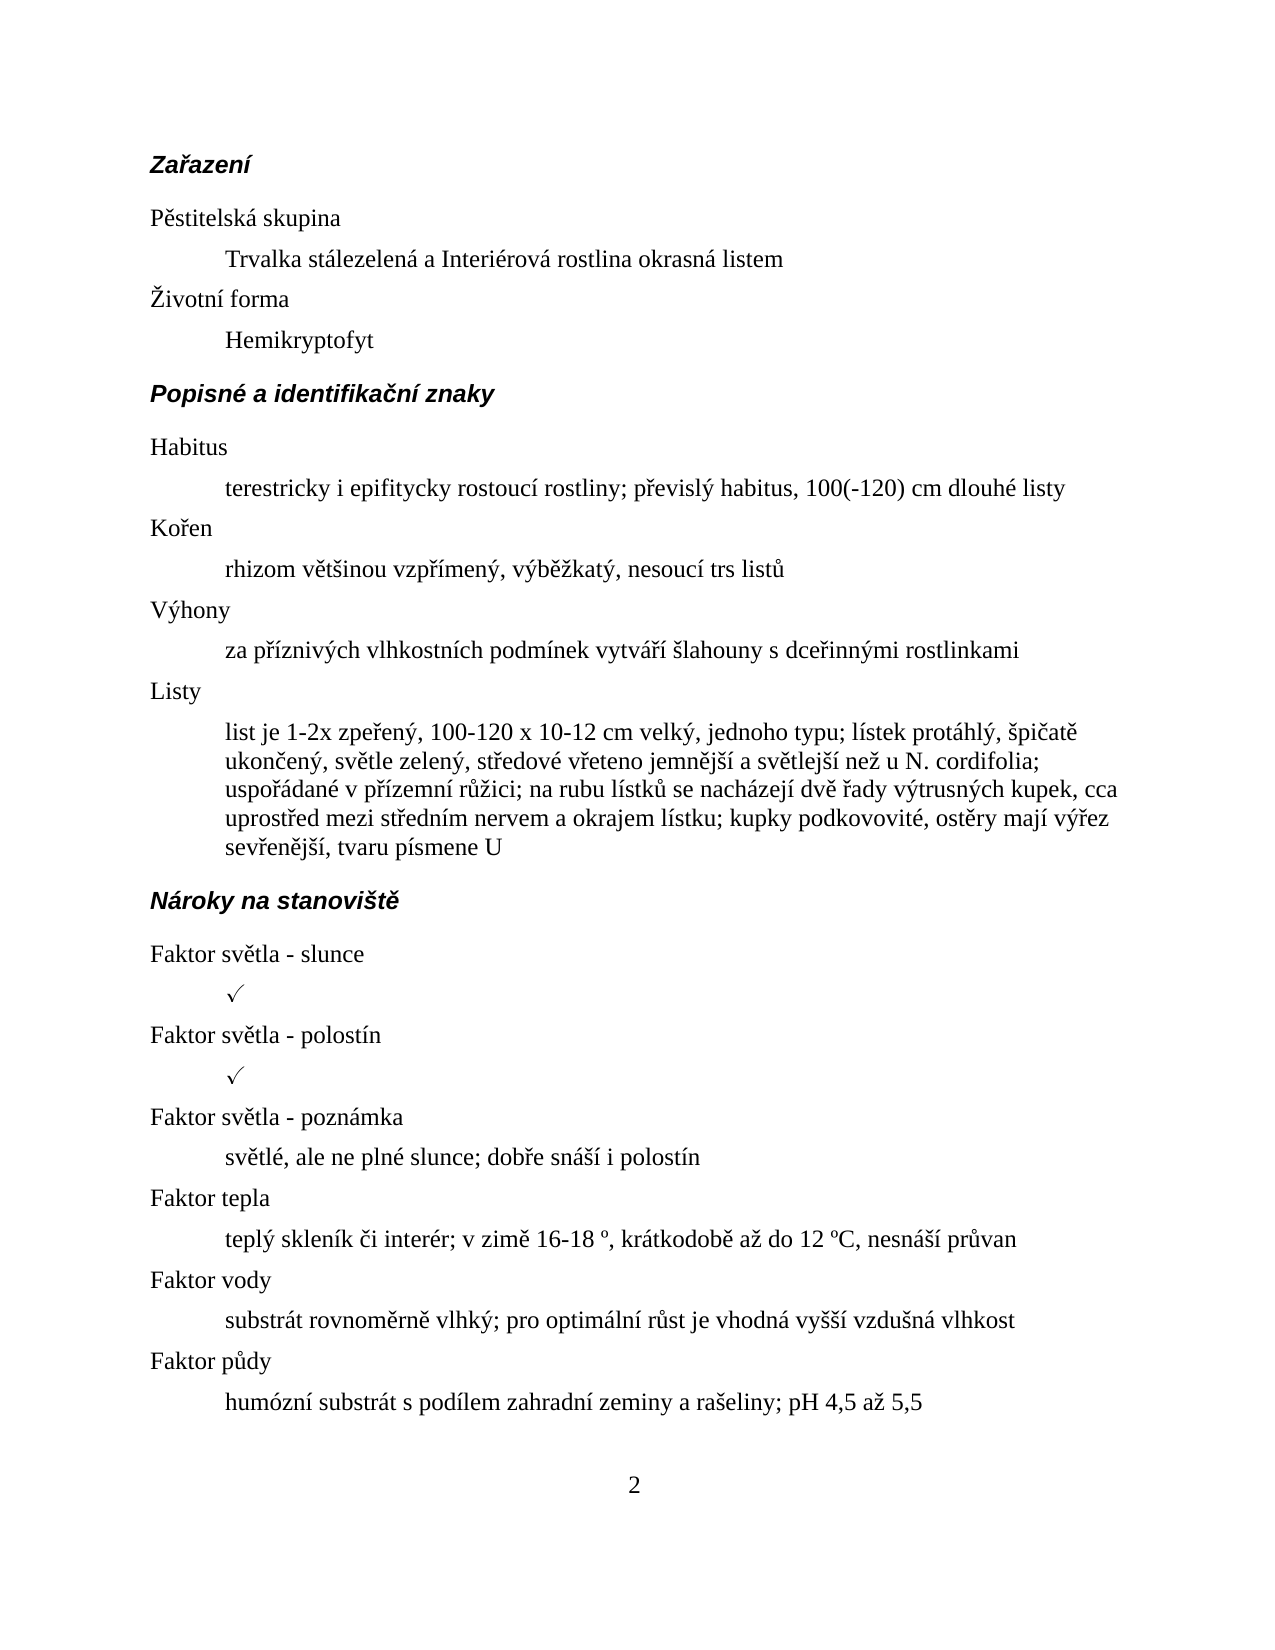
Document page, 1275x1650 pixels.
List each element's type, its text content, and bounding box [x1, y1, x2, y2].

text Pěstitelská skupina [150, 203, 1125, 232]
text Faktor tepla [150, 1183, 1125, 1212]
subtitle Zařazení [150, 150, 1125, 178]
text Faktor půdy [150, 1346, 1125, 1375]
text terestricky i epifitycky rostoucí rostliny; převislý habitus, 100(-120) cm dlouhé listy [225, 473, 1125, 501]
text Faktor vody [150, 1265, 1125, 1293]
text Faktor světla - slunce [150, 939, 1125, 968]
text Životní forma [150, 284, 1125, 313]
text Faktor světla - polostín [150, 1020, 1125, 1049]
text Výhony [150, 595, 1125, 624]
text Trvalka stálezelená a Interiérová rostlina okrasná listem [225, 244, 1125, 272]
text list je 1-2x zpeřený, 100-120 x 10-12 cm velký, jednoho typu; lístek protáhlý, špičatě ukončený, světle zelený, středové vřeteno jemnější a světlejší než u N. cordifolia; uspořádané v přízemní růžici; na rubu lístků se nacházejí dvě řady výtrusných kupek, cca uprostřed mezi středním nervem a okrajem lístku; kupky podkovovité, ostěry mají výřez sevřenější, tvaru písmene U [225, 717, 1125, 861]
text Hemikryptofyt [225, 325, 1125, 354]
text humózní substrát s podílem zahradní zeminy a rašeliny; pH 4,5 až 5,5 [225, 1387, 1125, 1416]
text světlé, ale ne plné slunce; dobře snáší i polostín [225, 1142, 1125, 1171]
text teplý skleník či interér; v zimě 16-18 º, krátkodobě až do 12 ºC, nesnáší průvan [225, 1224, 1125, 1253]
text rhizom většinou vzpřímený, výběžkatý, nesoucí trs listů [225, 554, 1125, 583]
subtitle Nároky na stanoviště [150, 886, 1125, 914]
text ✓ [225, 1061, 1125, 1090]
text Habitus [150, 432, 1125, 461]
text Listy [150, 676, 1125, 705]
text za příznivých vlhkostních podmínek vytváří šlahouny s dceřinnými rostlinkami [225, 636, 1125, 664]
text Faktor světla - poznámka [150, 1102, 1125, 1131]
text substrát rovnoměrně vlhký; pro optimální růst je vhodná vyšší vzdušná vlhkost [225, 1305, 1125, 1334]
text Kořen [150, 513, 1125, 542]
subtitle Popisné a identifikační znaky [150, 379, 1125, 407]
text ✓ [225, 979, 1125, 1008]
